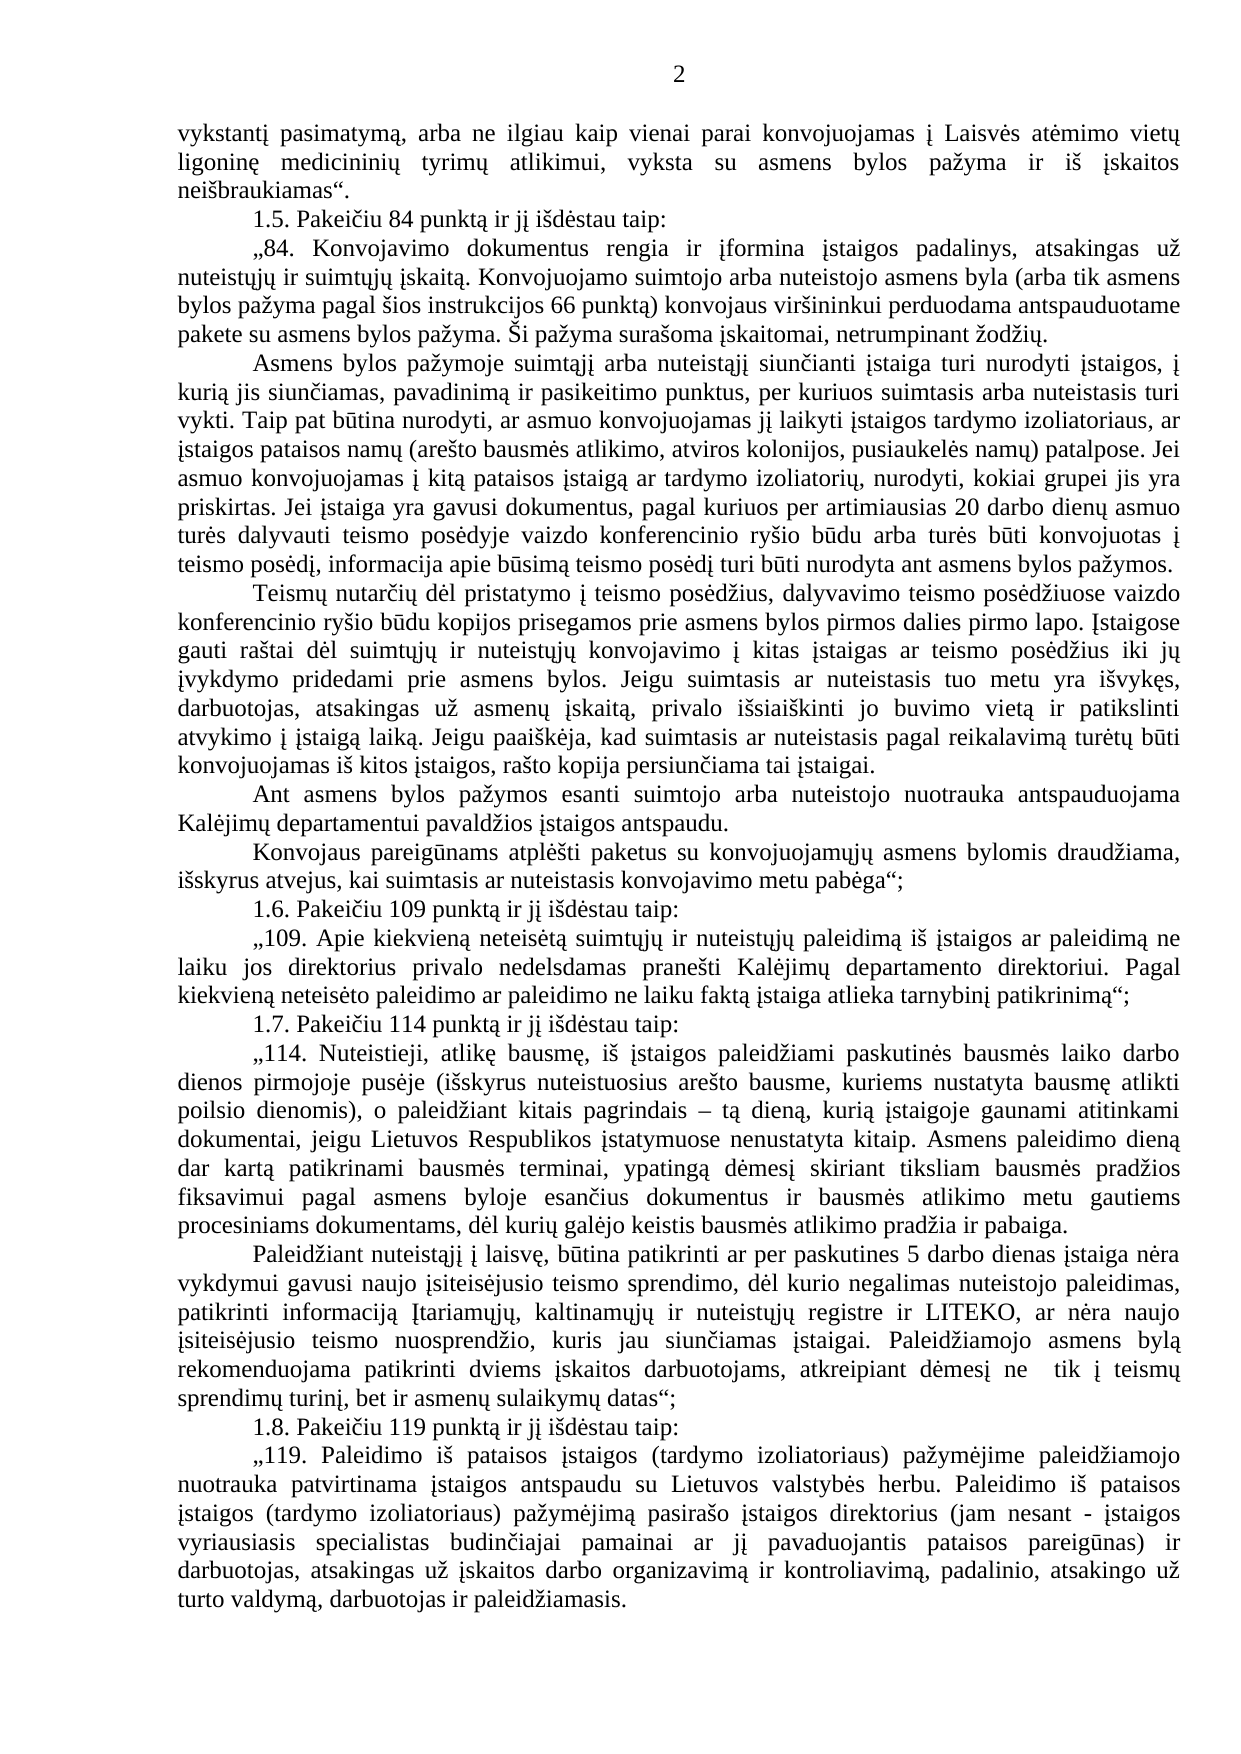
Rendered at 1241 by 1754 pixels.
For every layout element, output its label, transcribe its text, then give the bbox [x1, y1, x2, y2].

text „109. Apie kiekvieną neteisėtą suimtųjų ir nuteistųjų paleidimą iš įstaigos ar paleidimą ne laiku jos direktorius privalo nedelsdamas pranešti Kalėjimų departamento direktoriui. Pagal kiekvieną neteisėto paleidimo ar paleidimo ne laiku faktą įstaiga atlieka tarnybinį patikrinimą“; [177, 923, 1181, 1009]
text Teismų nutarčių dėl pristatymo į teismo posėdžius, dalyvavimo teismo posėdžiuose vaizdo konferencinio ryšio būdu kopijos prisegamos prie asmens bylos pirmos dalies pirmo lapo. Įstaigose gauti raštai dėl suimtųjų ir nuteistųjų konvojavimo į kitas įstaigas ar teismo posėdžius iki jų įvykdymo pridedami prie asmens bylos. Jeigu suimtasis ar nuteistasis tuo metu yra išvykęs, darbuotojas, atsakingas už asmenų įskaitą, privalo išsiaiškinti jo buvimo vietą ir patikslinti atvykimo į įstaigą laiką. Jeigu paaiškėja, kad suimtasis ar nuteistasis pagal reikalavimą turėtų būti konvojuojamas iš kitos įstaigos, rašto kopija persiunčiama tai įstaigai. [177, 578, 1181, 779]
text „119. Paleidimo iš pataisos įstaigos (tardymo izoliatoriaus) pažymėjime paleidžiamojo nuotrauka patvirtinama įstaigos antspaudu su Lietuvos valstybės herbu. Paleidimo iš pataisos įstaigos (tardymo izoliatoriaus) pažymėjimą pasirašo įstaigos direktorius (jam nesant - įstaigos vyriausiasis specialistas budinčiajai pamainai ar jį pavaduojantis pataisos pareigūnas) ir darbuotojas, atsakingas už įskaitos darbo organizavimą ir kontroliavimą, padalinio, atsakingo už turto valdymą, darbuotojas ir paleidžiamasis. [177, 1441, 1181, 1613]
text 1.5. Pakeičiu 84 punktą ir jį išdėstau taip: [177, 204, 1181, 233]
text 1.6. Pakeičiu 109 punktą ir jį išdėstau taip: [177, 894, 1181, 923]
text Konvojaus pareigūnams atplėšti paketus su konvojuojamųjų asmens bylomis draudžiama, išskyrus atvejus, kai suimtasis ar nuteistasis konvojavimo metu pabėga“; [177, 837, 1181, 894]
text Ant asmens bylos pažymos esanti suimtojo arba nuteistojo nuotrauka antspauduojama Kalėjimų departamentui pavaldžios įstaigos antspaudu. [177, 779, 1181, 837]
text Paleidžiant nuteistąjį į laisvę, būtina patikrinti ar per paskutines 5 darbo dienas įstaiga nėra vykdymui gavusi naujo įsiteisėjusio teismo sprendimo, dėl kurio negalimas nuteistojo paleidimas, patikrinti informaciją Įtariamųjų, kaltinamųjų ir nuteistųjų registre ir LITEKO, ar nėra naujo įsiteisėjusio teismo nuosprendžio, kuris jau siunčiamas įstaigai. Paleidžiamojo asmens bylą rekomenduojama patikrinti dviems įskaitos darbuotojams, atkreipiant dėmesį ne tik į teismų sprendimų turinį, bet ir asmenų sulaikymų datas“; [177, 1239, 1181, 1412]
text 1.7. Pakeičiu 114 punktą ir jį išdėstau taip: [177, 1009, 1181, 1038]
text „84. Konvojavimo dokumentus rengia ir įformina įstaigos padalinys, atsakingas už nuteistųjų ir suimtųjų įskaitą. Konvojuojamo suimtojo arba nuteistojo asmens byla (arba tik asmens bylos pažyma pagal šios instrukcijos 66 punktą) konvojaus viršininkui perduodama antspauduotame pakete su asmens bylos pažyma. Ši pažyma surašoma įskaitomai, netrumpinant žodžių. [177, 233, 1181, 348]
text vykstantį pasimatymą, arba ne ilgiau kaip vienai parai konvojuojamas į Laisvės atėmimo vietų ligoninę medicininių tyrimų atlikimui, vyksta su asmens bylos pažyma ir iš įskaitos neišbraukiamas“. [177, 118, 1181, 204]
text „114. Nuteistieji, atlikę bausmę, iš įstaigos paleidžiami paskutinės bausmės laiko darbo dienos pirmojoje pusėje (išskyrus nuteistuosius arešto bausme, kuriems nustatyta bausmę atlikti poilsio dienomis), o paleidžiant kitais pagrindais – tą dieną, kurią įstaigoje gaunami atitinkami dokumentai, jeigu Lietuvos Respublikos įstatymuose nenustatyta kitaip. Asmens paleidimo dieną dar kartą patikrinami bausmės terminai, ypatingą dėmesį skiriant tiksliam bausmės pradžios fiksavimui pagal asmens byloje esančius dokumentus ir bausmės atlikimo metu gautiems procesiniams dokumentams, dėl kurių galėjo keistis bausmės atlikimo pradžia ir pabaiga. [177, 1038, 1181, 1239]
text 1.8. Pakeičiu 119 punktą ir jį išdėstau taip: [177, 1412, 1181, 1441]
text Asmens bylos pažymoje suimtąjį arba nuteistąjį siunčianti įstaiga turi nurodyti įstaigos, į kurią jis siunčiamas, pavadinimą ir pasikeitimo punktus, per kuriuos suimtasis arba nuteistasis turi vykti. Taip pat būtina nurodyti, ar asmuo konvojuojamas jį laikyti įstaigos tardymo izoliatoriaus, ar įstaigos pataisos namų (arešto bausmės atlikimo, atviros kolonijos, pusiaukelės namų) patalpose. Jei asmuo konvojuojamas į kitą pataisos įstaigą ar tardymo izoliatorių, nurodyti, kokiai grupei jis yra priskirtas. Jei įstaiga yra gavusi dokumentus, pagal kuriuos per artimiausias 20 darbo dienų asmuo turės dalyvauti teismo posėdyje vaizdo konferencinio ryšio būdu arba turės būti konvojuotas į teismo posėdį, informacija apie būsimą teismo posėdį turi būti nurodyta ant asmens bylos pažymos. [177, 348, 1181, 578]
